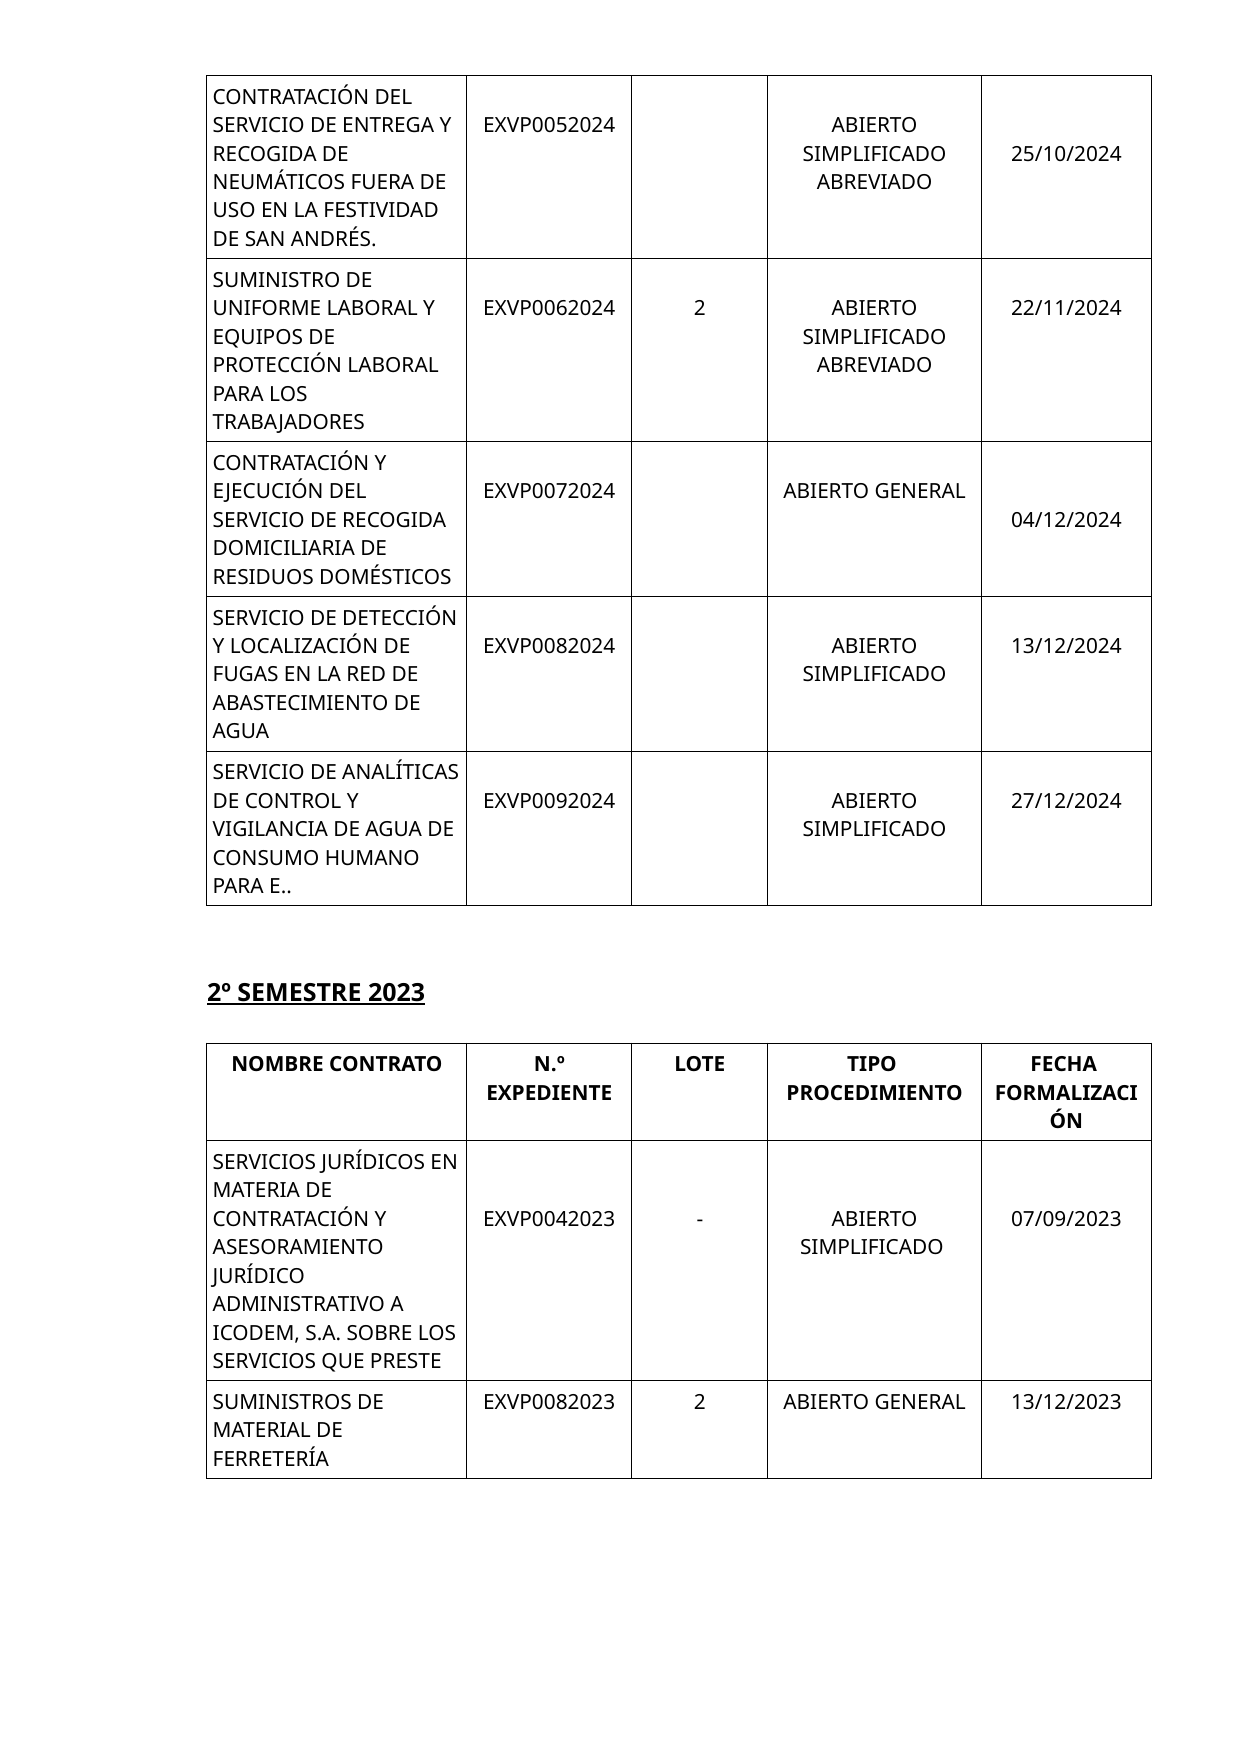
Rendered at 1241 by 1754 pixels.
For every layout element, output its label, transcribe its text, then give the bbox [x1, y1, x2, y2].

table_cell SERVICIO DE ANALÍTICAS DE CONTROL Y VIGILANCIA DE AGUA DE CONSUMO HUMANO PARA E.. [207, 752, 466, 905]
table_cell 13/12/2024 [982, 597, 1151, 751]
table_cell 04/12/2024 [982, 442, 1151, 596]
table_cell CONTRATACIÓN Y EJECUCIÓN DEL SERVICIO DE RECOGIDA DOMICILIARIA DE RESIDUOS DOMÉSTICOS [207, 442, 466, 596]
table_cell SUMINISTROS DE MATERIAL DE FERRETERÍA [207, 1381, 466, 1478]
table_cell ABIERTO SIMPLIFICADO [768, 597, 981, 751]
table_cell ABIERTO GENERAL [768, 1381, 981, 1478]
table_cell EXVP0052024 [467, 76, 631, 258]
text 2º SEMESTRE 2023 [207, 974, 1063, 1008]
table_cell 2 [632, 1381, 767, 1478]
table_cell 22/11/2024 [982, 259, 1151, 441]
table_cell SERVICIOS JURÍDICOS EN MATERIA DE CONTRATACIÓN Y ASESORAMIENTO JURÍDICO ADMINISTRATIVO A ICODEM, S.A. SOBRE LOS SERVICIOS QUE PRESTE [207, 1141, 466, 1380]
table_cell EXVP0042023 [467, 1141, 631, 1380]
table_cell ABIERTO SIMPLIFICADO ABREVIADO [768, 76, 981, 258]
table_cell 2 [632, 259, 767, 441]
table_cell [632, 597, 767, 751]
table_cell EXVP0082024 [467, 597, 631, 751]
table_cell - [632, 1141, 767, 1380]
table_header NOMBRE CONTRATO [207, 1044, 466, 1140]
table_cell 25/10/2024 [982, 76, 1151, 258]
table_cell [632, 76, 767, 258]
table_cell ABIERTO SIMPLIFICADO ABREVIADO [768, 259, 981, 441]
table_cell 07/09/2023 [982, 1141, 1151, 1380]
table_cell EXVP0062024 [467, 259, 631, 441]
table_cell ABIERTO GENERAL [768, 442, 981, 596]
table_cell EXVP0082023 [467, 1381, 631, 1478]
table_cell 27/12/2024 [982, 752, 1151, 905]
table_header TIPO PROCEDIMIENTO [768, 1044, 981, 1140]
table_cell EXVP0092024 [467, 752, 631, 905]
table_cell [632, 442, 767, 596]
table_header LOTE [632, 1044, 767, 1140]
table_cell SERVICIO DE DETECCIÓN Y LOCALIZACIÓN DE FUGAS EN LA RED DE ABASTECIMIENTO DE AGUA [207, 597, 466, 751]
table_header FECHA FORMALIZACIÓN [982, 1044, 1151, 1140]
table_cell ABIERTO SIMPLIFICADO [768, 1141, 981, 1380]
table_cell EXVP0072024 [467, 442, 631, 596]
table_cell 13/12/2023 [982, 1381, 1151, 1478]
table_cell SUMINISTRO DE UNIFORME LABORAL Y EQUIPOS DE PROTECCIÓN LABORAL PARA LOS TRABAJADORES [207, 259, 466, 441]
table_header N.º EXPEDIENTE [467, 1044, 631, 1140]
table_cell CONTRATACIÓN DEL SERVICIO DE ENTREGA Y RECOGIDA DE NEUMÁTICOS FUERA DE USO EN LA FESTIVIDAD DE SAN ANDRÉS. [207, 76, 466, 258]
table_cell ABIERTO SIMPLIFICADO [768, 752, 981, 905]
table_cell [632, 752, 767, 905]
